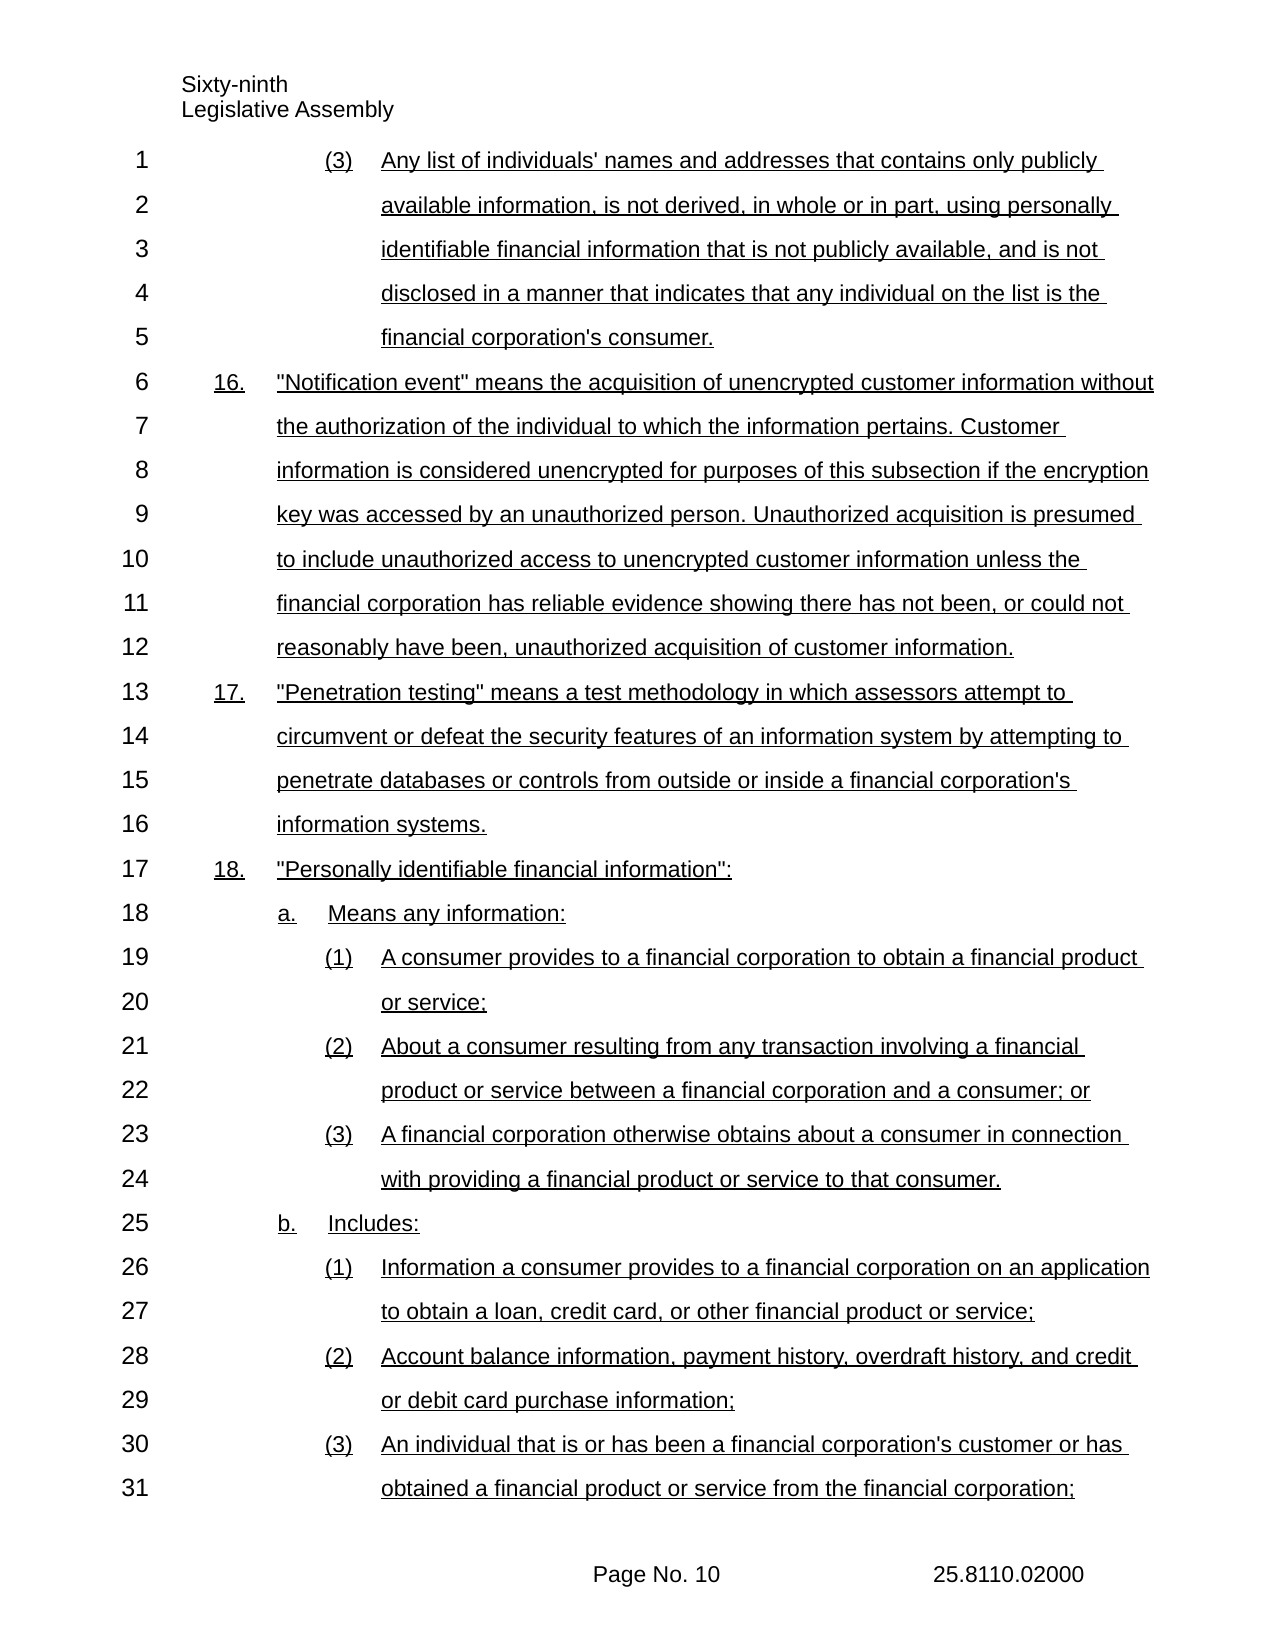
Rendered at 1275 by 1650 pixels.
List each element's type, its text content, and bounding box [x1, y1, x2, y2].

text 16. "Notification event" means the acquisition of unencrypted customer information without the authorization of the individual to which the information pertains. Customer information is considered unencrypted for purposes of this subsection if the encryption key was accessed by an unauthorized person. Unauthorized acquisition is presumed to include unauthorized access to unencrypted customer information unless the financial corporation has reliable evidence showing there has not been, or could not reasonably have been, unauthorized acquisition of customer information. [181, 355, 1154, 664]
text 18. "Personally identifiable financial information": [181, 842, 1154, 886]
text (3) An individual that is or has been a financial corporation's customer or has obtained a financial product or service from the financial corporation; [181, 1417, 1154, 1506]
text (1) A consumer provides to a financial corporation to obtain a financial product or service; [181, 930, 1154, 1019]
text 17. "Penetration testing" means a test methodology in which assessors attempt to circumvent or defeat the security features of an information system by attempting to penetrate databases or controls from outside or inside a financial corporation's information systems. [181, 664, 1154, 842]
text b. Includes: [181, 1196, 1154, 1240]
text (3) Any list of individuals' names and addresses that contains only publicly available information, is not derived, in whole or in part, using personally identifiable financial information that is not publicly available, and is not disclosed in a manner that indicates that any individual on the list is the financial corporation's consumer. [181, 133, 1154, 355]
text (1) Information a consumer provides to a financial corporation on an application to obtain a loan, credit card, or other financial product or service; [181, 1240, 1154, 1329]
text (3) A financial corporation otherwise obtains about a consumer in connection with providing a financial product or service to that consumer. [181, 1107, 1154, 1196]
text a. Means any information: [181, 886, 1154, 930]
text (2) About a consumer resulting from any transaction involving a financial product or service between a financial corporation and a consumer; or [181, 1019, 1154, 1107]
text (2) Account balance information, payment history, overdraft history, and credit or debit card purchase information; [181, 1329, 1154, 1417]
